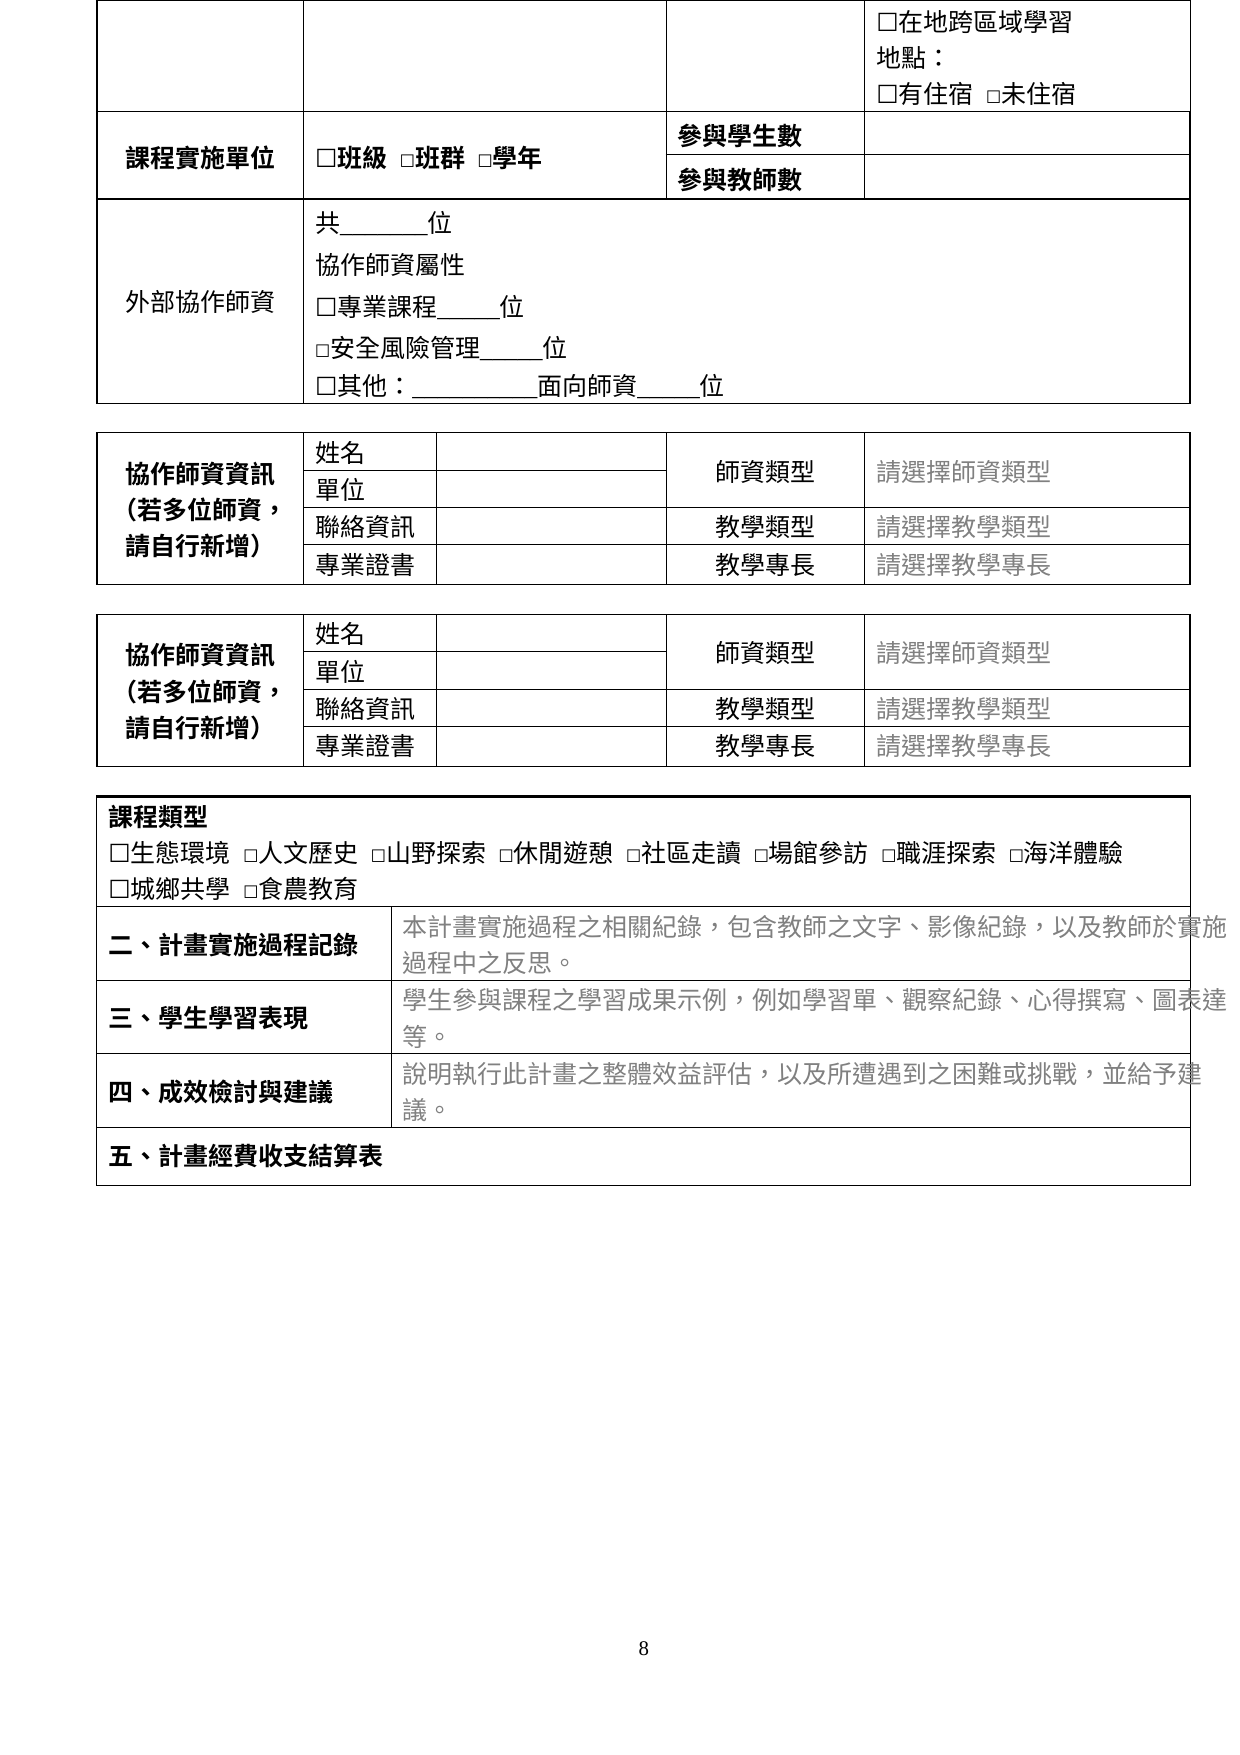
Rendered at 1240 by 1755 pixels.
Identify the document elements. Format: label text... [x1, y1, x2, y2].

table_header 協作師資資訊 （若多位師資，請自行新增） [98, 433, 303, 584]
table_cell 課程實施單位 [98, 112, 303, 197]
table_header 師資類型 [667, 433, 864, 507]
table_cell [437, 545, 666, 584]
table_cell 教學專長 [667, 727, 864, 766]
table_cell [437, 727, 666, 766]
table_header 協作師資資訊 （若多位師資，請自行新增） [98, 615, 303, 766]
table_cell 請選擇教學專長 [865, 545, 1189, 584]
table_cell [98, 1, 303, 111]
table_cell 外部協作師資 [98, 200, 303, 402]
table_cell 二、計畫實施過程記錄 [97, 907, 391, 980]
table_header 姓名 [304, 615, 436, 651]
table_cell 單位 [304, 652, 436, 688]
table_cell [437, 508, 666, 544]
table_cell [304, 1, 666, 111]
table_cell 四、成效檢討與建議 [97, 1054, 391, 1127]
table_cell 專業證書 [304, 727, 436, 766]
table_cell 請選擇教學類型 [865, 508, 1189, 544]
table_cell [437, 690, 666, 726]
table_cell ☐在地跨區域學習 地點： ☐有住宿 ☐未住宿 [865, 1, 1190, 111]
table_cell 三、學生學習表現 [97, 981, 391, 1053]
table_cell [865, 155, 1189, 197]
table_cell 說明執行此計畫之整體效益評估，以及所遭遇到之困難或挑戰，並給予建議。 [392, 1054, 1190, 1127]
table_header 請選擇師資類型 [865, 615, 1189, 688]
table_header 姓名 [304, 433, 436, 469]
table_cell 單位 [304, 471, 436, 507]
table_cell 聯絡資訊 [304, 508, 436, 544]
table_cell 本計畫實施過程之相關紀錄，包含教師之文字、影像紀錄，以及教師於實施過程中之反思。 [392, 907, 1190, 980]
table_header 請選擇師資類型 [865, 433, 1189, 507]
table_cell 教學類型 [667, 508, 864, 544]
table_header [437, 433, 666, 469]
table_cell 學生參與課程之學習成果示例，例如學習單、觀察紀錄、心得撰寫、圖表達等。 [392, 981, 1190, 1053]
table_cell [437, 652, 666, 688]
table_header [437, 615, 666, 651]
table_header 課程類型 ☐生態環境 ☐人文歷史 ☐山野探索 ☐休閒遊憩 ☐社區走讀 ☐場館參訪 ☐職涯探索 ☐海洋體驗 ☐城鄉共學 ☐食農教育 [97, 798, 1190, 906]
table_cell 教學類型 [667, 690, 864, 726]
table_cell 參與教師數 [667, 155, 864, 197]
table_cell 教學專長 [667, 545, 864, 584]
table_cell 聯絡資訊 [304, 690, 436, 726]
table_cell 請選擇教學類型 [865, 690, 1189, 726]
table_cell 參與學生數 [667, 112, 864, 154]
table_cell [437, 471, 666, 507]
table_cell ☐班級 ☐班群 ☐學年 [304, 112, 666, 197]
table_cell 共_______位 協作師資屬性 ☐專業課程_____位 ☐安全風險管理_____位 ☐其他：__________面向師資_____位 [304, 200, 1189, 402]
table_cell 專業證書 [304, 545, 436, 584]
table_header 師資類型 [667, 615, 864, 688]
table_cell 請選擇教學專長 [865, 727, 1189, 766]
table_cell [667, 1, 864, 111]
table_cell [865, 112, 1189, 154]
table_cell 五、計畫經費收支結算表 [97, 1128, 1190, 1185]
